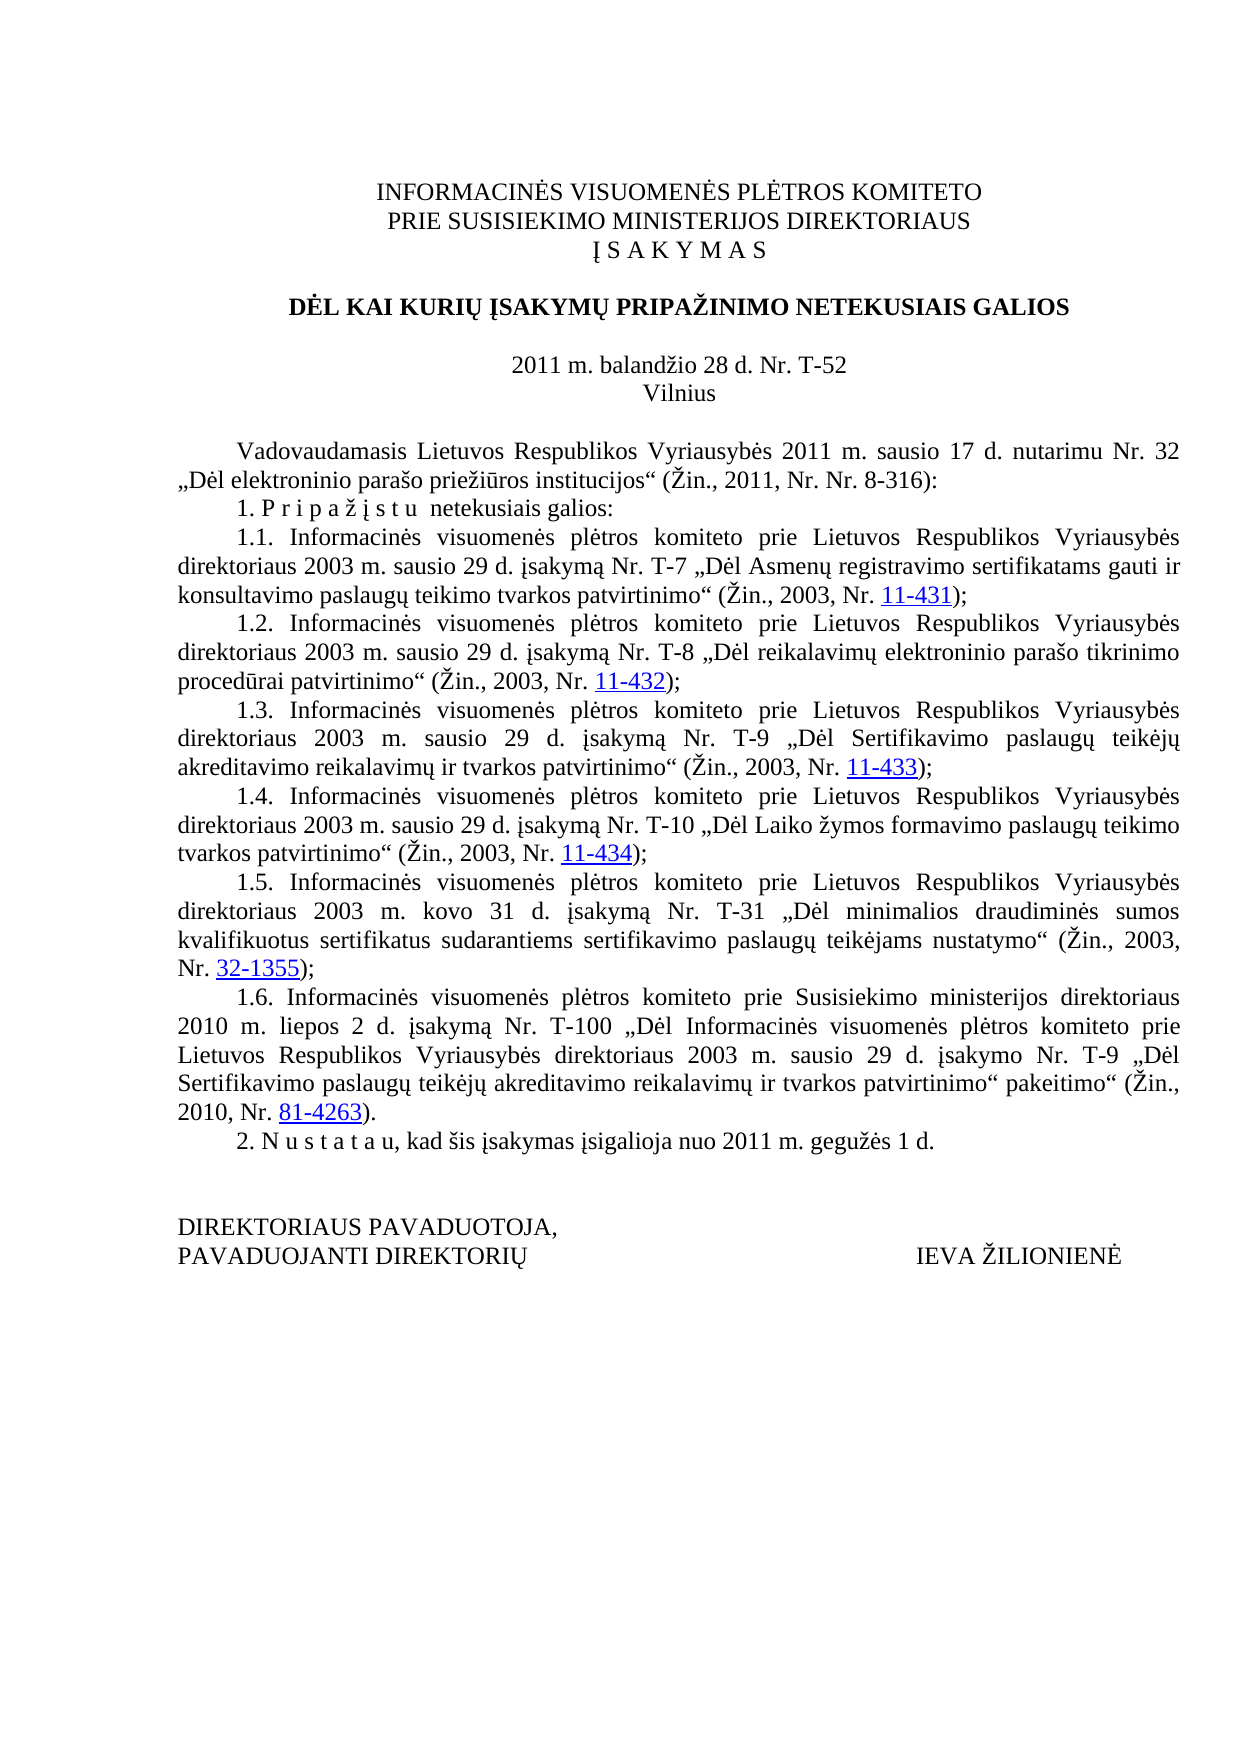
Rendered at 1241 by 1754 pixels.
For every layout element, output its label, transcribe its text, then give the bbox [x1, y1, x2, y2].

text ĮSAKYMAS [177, 235, 1181, 263]
text DĖL KAI KURIŲ ĮSAKYMŲ PRIPAŽINIMO NETEKUSIAIS GALIOS [177, 292, 1181, 321]
text INFORMACINĖS VISUOMENĖS PLĖTROS KOMITETO [177, 177, 1181, 206]
text 1.1. Informacinės visuomenės plėtros komiteto prie Lietuvos Respublikos Vyriausybės direktoriaus 2003 m. sausio 29 d. įsakymą Nr. T-7 „Dėl Asmenų registravimo sertifikatams gauti ir konsultavimo paslaugų teikimo tvarkos patvirtinimo“ (Žin., 2003, Nr. 11-431); [177, 522, 1181, 608]
text 1.5. Informacinės visuomenės plėtros komiteto prie Lietuvos Respublikos Vyriausybės direktoriaus 2003 m. kovo 31 d. įsakymą Nr. T-31 „Dėl minimalios draudiminės sumos kvalifikuotus sertifikatus sudarantiems sertifikavimo paslaugų teikėjams nustatymo“ (Žin., 2003, Nr. 32-1355); [177, 867, 1181, 982]
text PRIE SUSISIEKIMO MINISTERIJOS DIREKTORIAUS [177, 206, 1181, 235]
text 2011 m. balandžio 28 d. Nr. T-52 [177, 350, 1181, 378]
text 1.2. Informacinės visuomenės plėtros komiteto prie Lietuvos Respublikos Vyriausybės direktoriaus 2003 m. sausio 29 d. įsakymą Nr. T-8 „Dėl reikalavimų elektroninio parašo tikrinimo procedūrai patvirtinimo“ (Žin., 2003, Nr. 11-432); [177, 608, 1181, 695]
text 1.3. Informacinės visuomenės plėtros komiteto prie Lietuvos Respublikos Vyriausybės direktoriaus 2003 m. sausio 29 d. įsakymą Nr. T-9 „Dėl Sertifikavimo paslaugų teikėjų akreditavimo reikalavimų ir tvarkos patvirtinimo“ (Žin., 2003, Nr. 11-433); [177, 695, 1181, 781]
text 1.6. Informacinės visuomenės plėtros komiteto prie Susisiekimo ministerijos direktoriaus 2010 m. liepos 2 d. įsakymą Nr. T-100 „Dėl Informacinės visuomenės plėtros komiteto prie Lietuvos Respublikos Vyriausybės direktoriaus 2003 m. sausio 29 d. įsakymo Nr. T-9 „Dėl Sertifikavimo paslaugų teikėjų akreditavimo reikalavimų ir tvarkos patvirtinimo“ pakeitimo“ (Žin., 2010, Nr. 81-4263). [177, 982, 1181, 1126]
text 1.4. Informacinės visuomenės plėtros komiteto prie Lietuvos Respublikos Vyriausybės direktoriaus 2003 m. sausio 29 d. įsakymą Nr. T-10 „Dėl Laiko žymos formavimo paslaugų teikimo tvarkos patvirtinimo“ (Žin., 2003, Nr. 11-434); [177, 781, 1181, 867]
text pavaduojanti direktorių Ieva Žilionienė [177, 1241, 1181, 1270]
text Vilnius [177, 378, 1181, 407]
text Direktoriaus pavaduotoja, [177, 1212, 1181, 1241]
text 1. Pripažįstu netekusiais galios: [177, 493, 1181, 522]
text Vadovaudamasis Lietuvos Respublikos Vyriausybės 2011 m. sausio 17 d. nutarimu Nr. 32 „Dėl elektroninio parašo priežiūros institucijos“ (Žin., 2011, Nr. Nr. 8-316): [177, 436, 1181, 493]
text 2. Nustatau, kad šis įsakymas įsigalioja nuo 2011 m. gegužės 1 d. [177, 1126, 1181, 1155]
